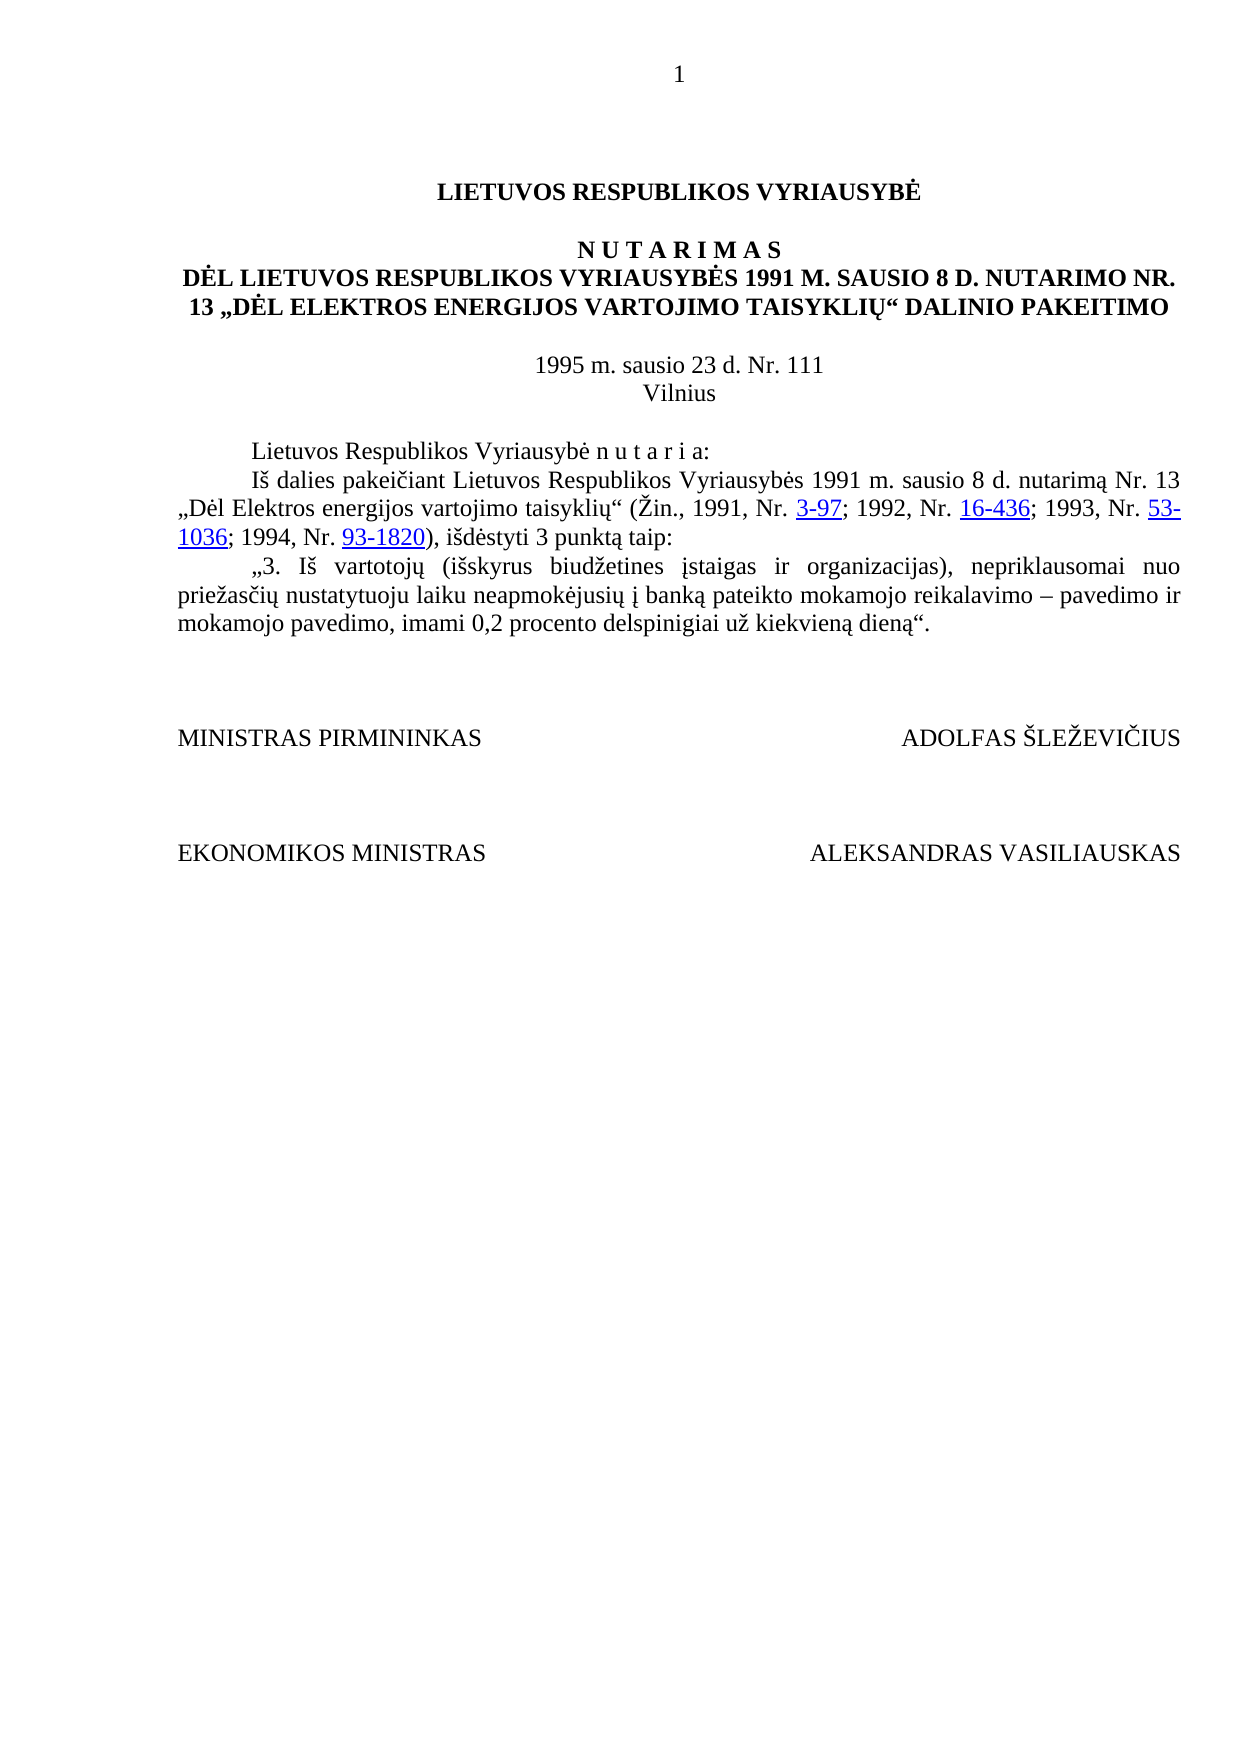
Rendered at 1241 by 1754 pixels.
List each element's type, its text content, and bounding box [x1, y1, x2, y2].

text N U T A R I M A S [177, 235, 1181, 263]
text DĖL LIETUVOS RESPUBLIKOS VYRIAUSYBĖS 1991 M. SAUSIO 8 D. NUTARIMO NR. 13 „DĖL ELEKTROS ENERGIJOS VARTOJIMO TAISYKLIŲ“ DALINIO PAKEITIMO [177, 263, 1181, 321]
text LIETUVOS RESPUBLIKOS VYRIAUSYBĖ [177, 177, 1181, 206]
text EKONOMIKOS MINISTRAS ALEKSANDRAS VASILIAUSKAS [177, 838, 1181, 867]
text 1995 m. sausio 23 d. Nr. 111 [177, 350, 1181, 378]
text Lietuvos Respublikos Vyriausybė nutaria: [177, 436, 1181, 465]
text MINISTRAS PIRMININKAS ADOLFAS ŠLEŽEVIČIUS [177, 723, 1181, 752]
text Vilnius [177, 378, 1181, 407]
text „3. Iš vartotojų (išskyrus biudžetines įstaigas ir organizacijas), nepriklausomai nuo priežasčių nustatytuoju laiku neapmokėjusių į banką pateikto mokamojo reikalavimo – pavedimo ir mokamojo pavedimo, imami 0,2 procento delspinigiai už kiekvieną dieną“. [177, 551, 1181, 637]
text Iš dalies pakeičiant Lietuvos Respublikos Vyriausybės 1991 m. sausio 8 d. nutarimą Nr. 13 „Dėl Elektros energijos vartojimo taisyklių“ (Žin., 1991, Nr. 3-97; 1992, Nr. 16-436; 1993, Nr. 53-1036; 1994, Nr. 93-1820), išdėstyti 3 punktą taip: [177, 465, 1181, 551]
